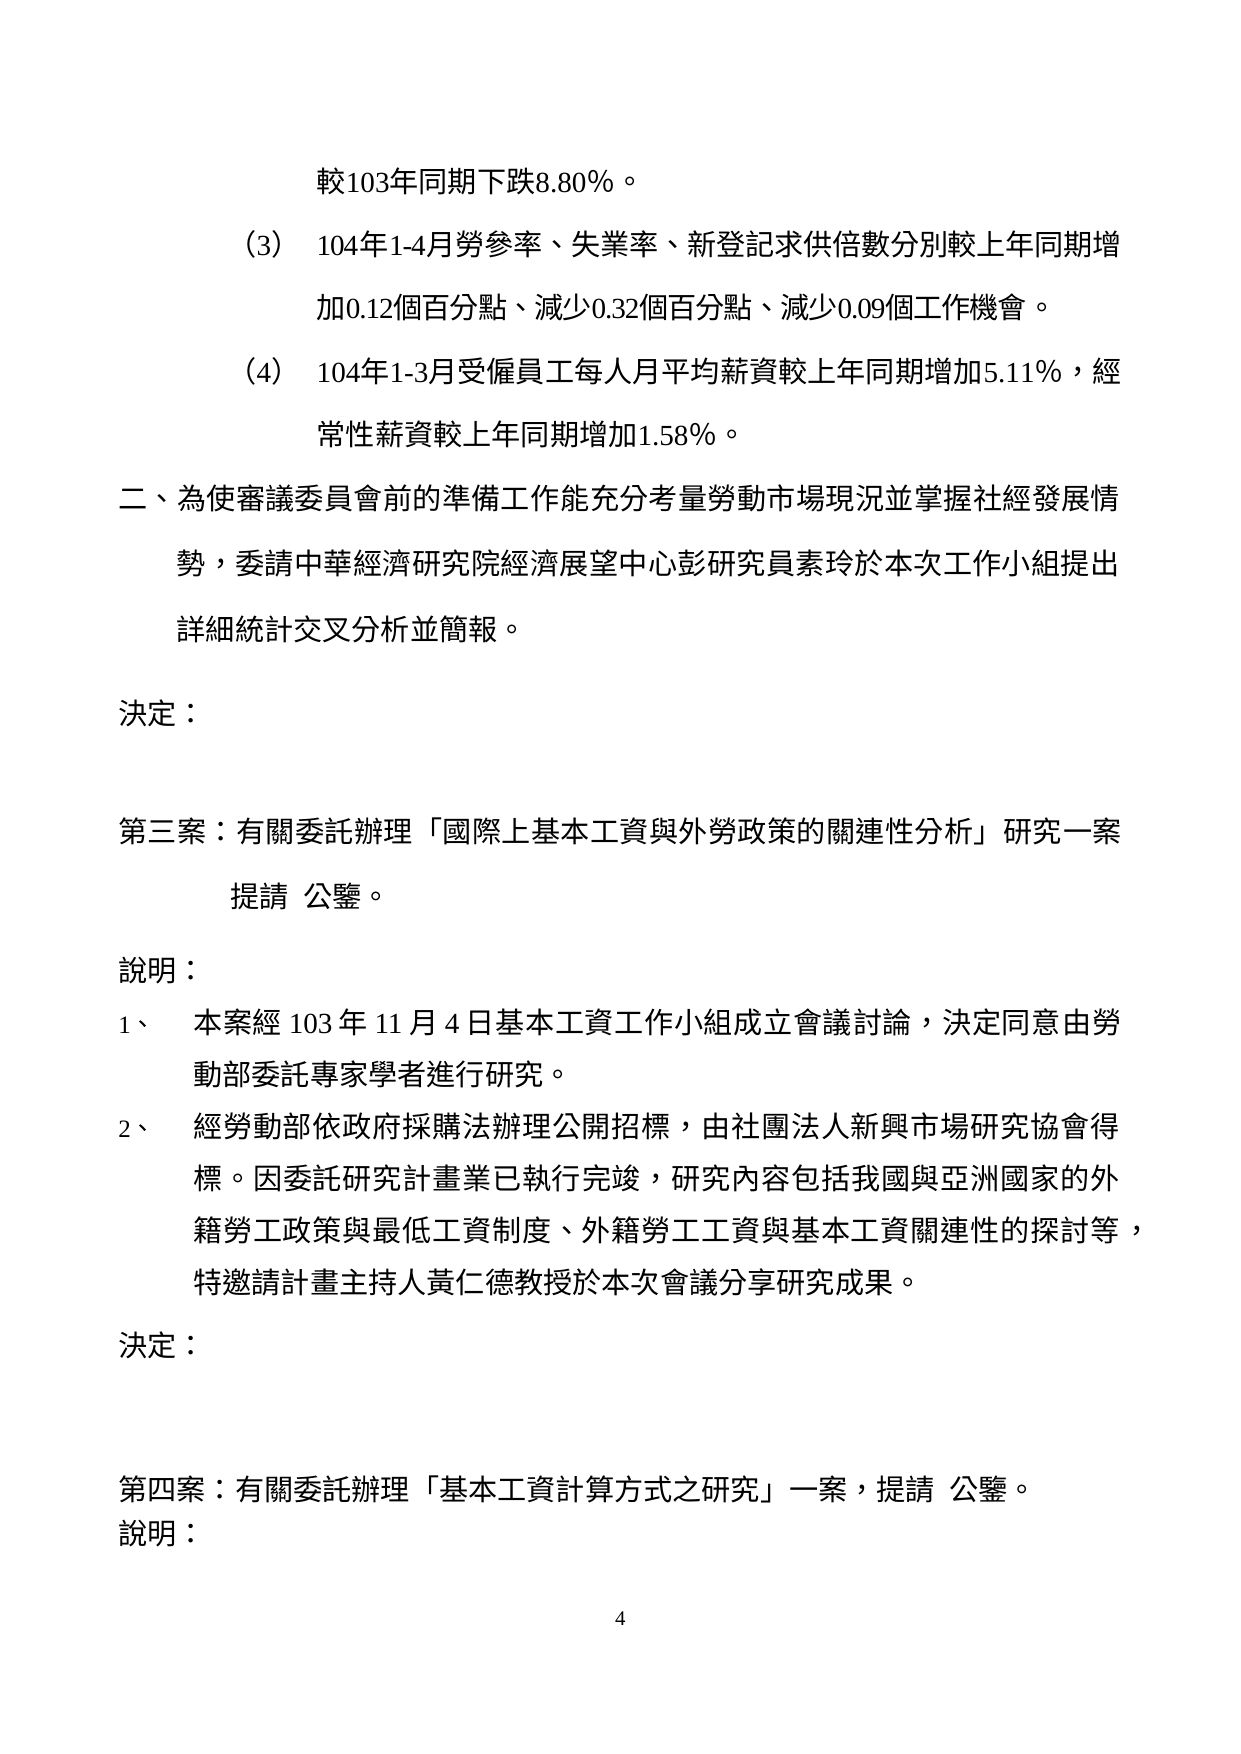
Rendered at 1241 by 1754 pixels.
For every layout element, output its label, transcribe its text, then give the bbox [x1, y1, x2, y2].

list 經勞動部依政府採購法辦理公開招標，由社團法人新興市場研究協會得標。因委託研究計畫業已執行完竣，研究內容包括我國與亞洲國家的外籍勞工政策與最低工資制度、外籍勞工工資與基本工資關連性的探討等，特邀請計畫主持人黃仁德教授於本次會議分享研究成果。 [118, 1096, 1122, 1304]
text 第三案：有關委託辦理「國際上基本工資與外勞政策的關連性分析」研究一案，提請 公鑒。 [118, 808, 1122, 916]
text 說明： [118, 1511, 1122, 1553]
text 第四案：有關委託辦理「基本工資計算方式之研究」一案，提請 公鑒。 [118, 1459, 1122, 1511]
text 二、為使審議委員會前的準備工作能充分考量勞動市場現況並掌握社經發展情勢，委請中華經濟研究院經濟展望中心彭研究員素玲於本次工作小組提出詳細統計交叉分析並簡報。 [118, 475, 1122, 649]
list 本案經103年11月4日基本工資工作小組成立會議討論，決定同意由勞動部委託專家學者進行研究。 [118, 991, 1122, 1096]
text 決定： [118, 1323, 1122, 1365]
list 104年1-4月勞參率、失業率、新登記求供倍數分別較上年同期增加0.12個百分點、減少0.32個百分點、減少0.09個工作機會。 [227, 222, 1122, 327]
text 說明： [118, 939, 1122, 991]
text 決定： [118, 691, 1122, 733]
list 較103年同期下跌8.80％。 [227, 158, 1122, 201]
list 104年1-3月受僱員工每人月平均薪資較上年同期增加5.11％，經常性薪資較上年同期增加1.58％。 [227, 348, 1122, 454]
